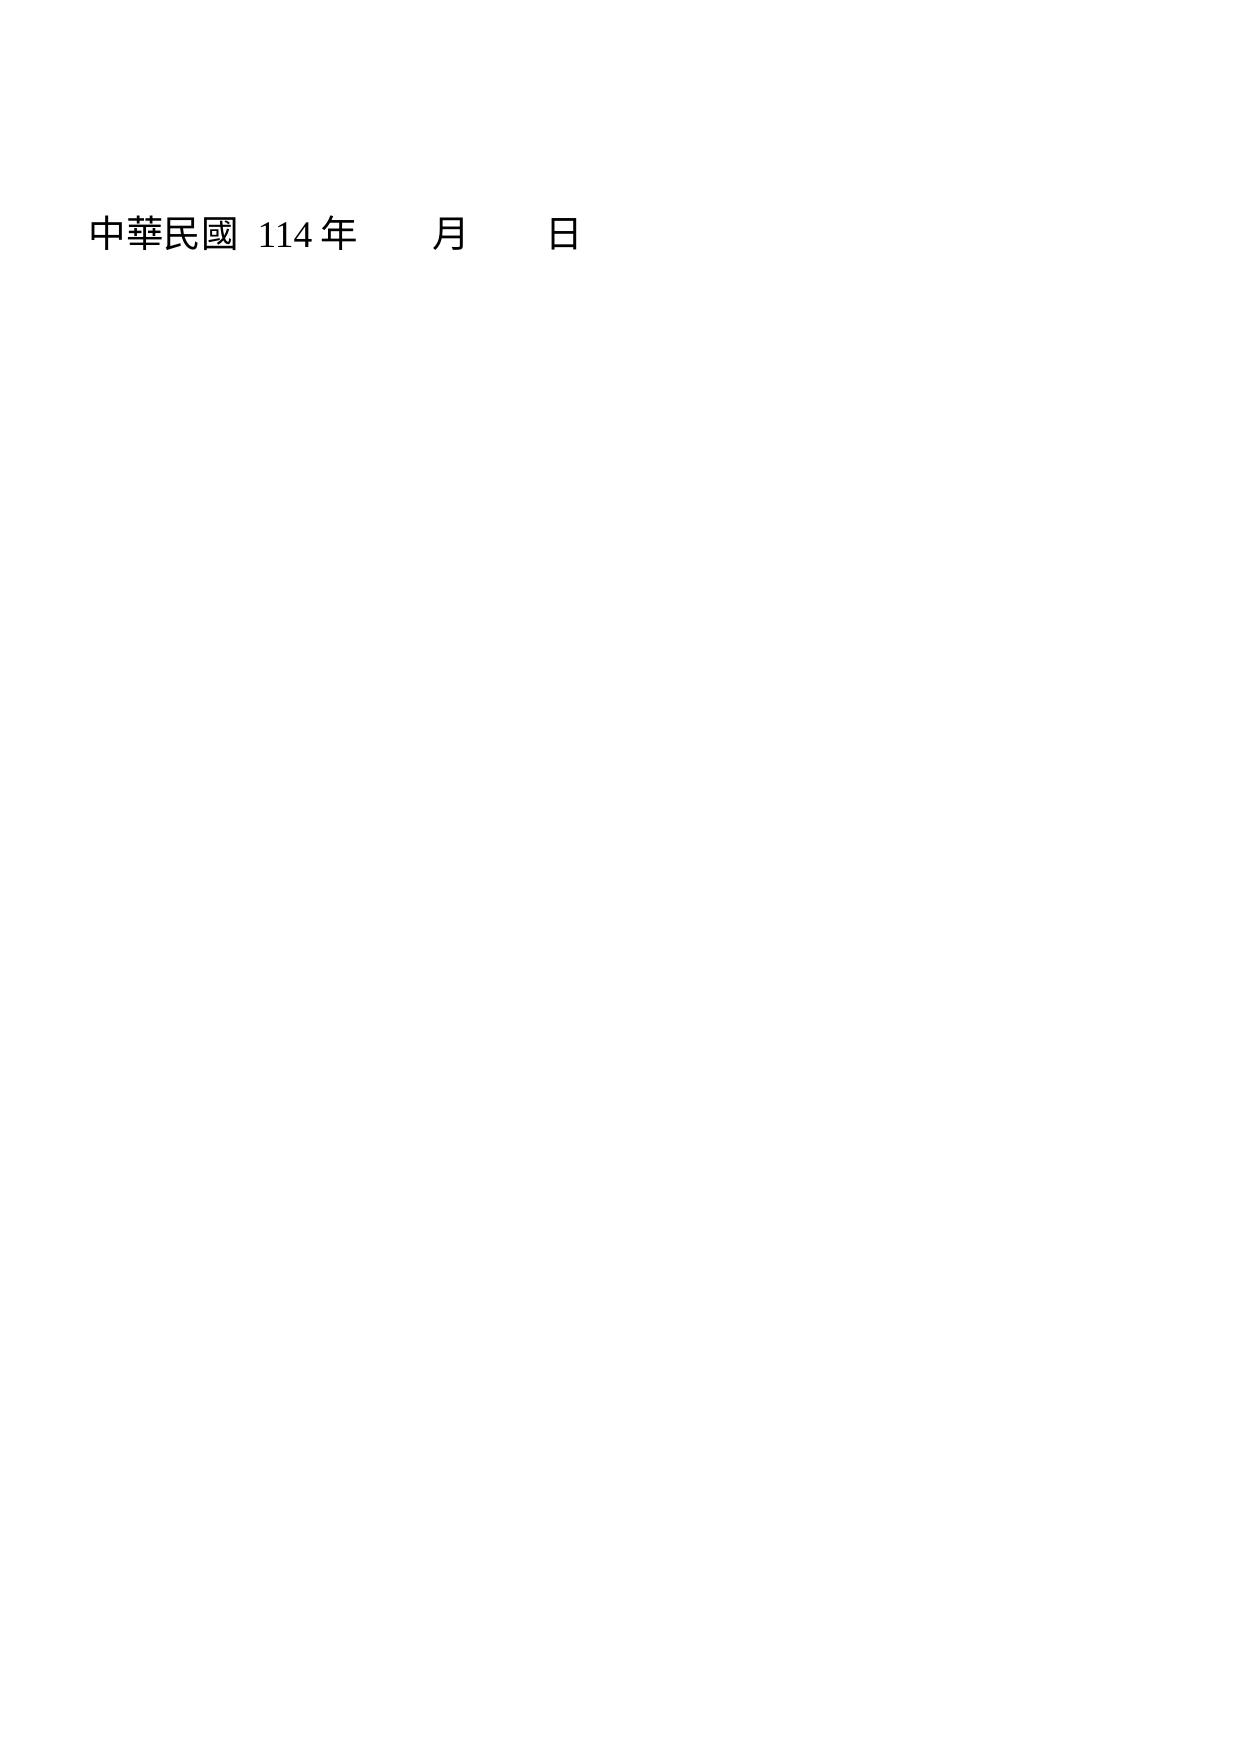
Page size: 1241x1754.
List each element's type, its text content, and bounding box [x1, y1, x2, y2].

text 中華民國 114年 月 日 [89, 189, 1152, 252]
